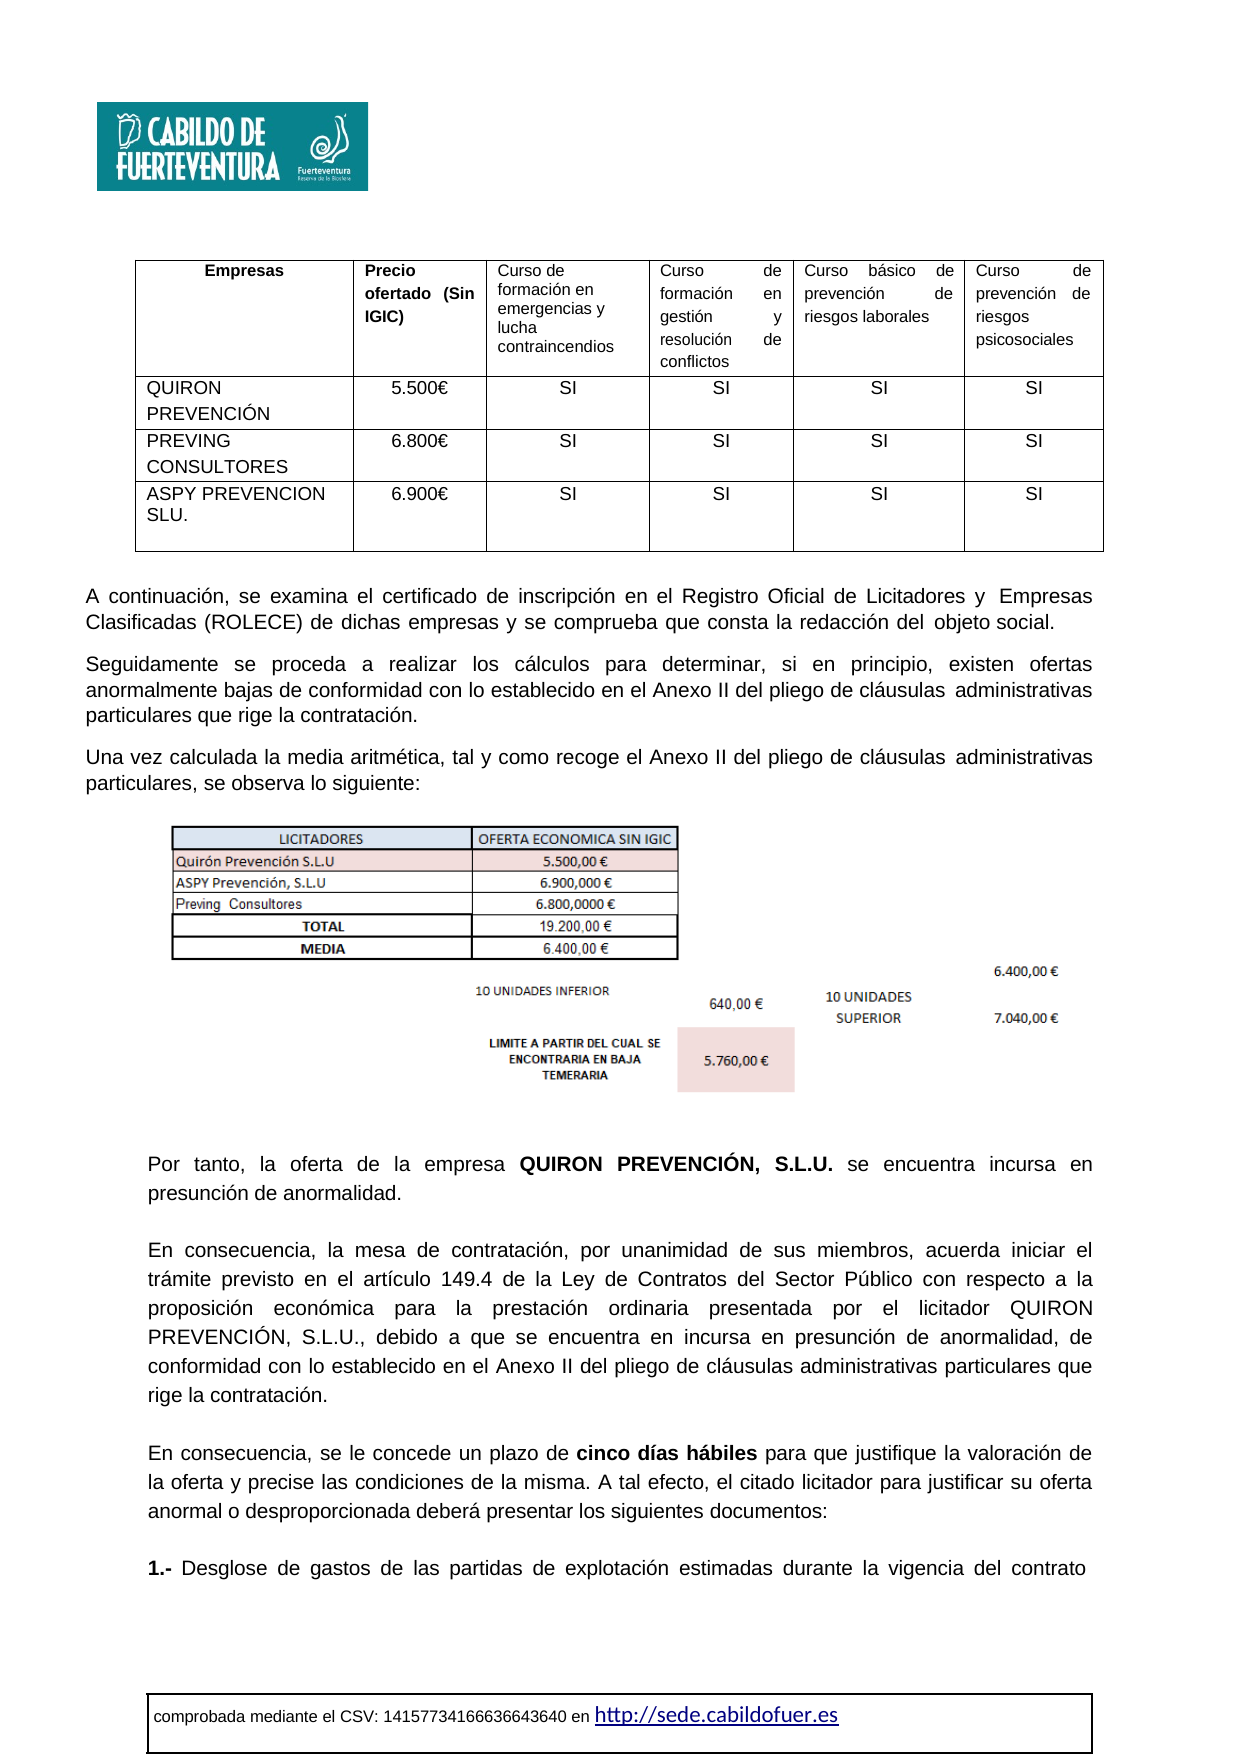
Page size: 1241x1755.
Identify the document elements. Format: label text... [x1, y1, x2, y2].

table_cell 5.500€ [354, 377, 486, 428]
table_cell SI [487, 482, 649, 551]
text Una vez calculada la media aritmética, tal y como recoge el Anexo II del pliego de cláusulas administrativas particulares, se observa lo siguiente: [85, 745, 1093, 794]
table_cell SI [650, 482, 793, 551]
text 1.- Desglose de gastos de las partidas de explotación estimadas durante la vigencia del contrato [148, 1556, 1116, 1580]
table_cell SI [794, 377, 964, 428]
table_header Precio ofertado (Sin IGIC) [354, 261, 486, 376]
table_header Curso de formación en emergencias y lucha contraincendios [487, 261, 649, 376]
table_cell SI [965, 430, 1103, 481]
table_header Curso básico de prevención de riesgos laborales [794, 261, 964, 376]
text En consecuencia, la mesa de contratación, por unanimidad de sus miembros, acuerda iniciar el trámite previsto en el artículo 149.4 de la Ley de Contratos del Sector Público con respecto a la proposición económica para la prestación ordinaria presentada por el licitador QUIRON PREVENCIÓN, S.L.U., debido a que se encuentra en incursa en presunción de anormalidad, de conformidad con lo establecido en el Anexo II del pliego de cláusulas administrativas particulares que rige la contratación. [148, 1238, 1093, 1407]
table_cell 6.900€ [354, 482, 486, 551]
table_header Curso de formación en gestión y resolución de conflictos [650, 261, 793, 376]
text En consecuencia, se le concede un plazo de cinco días hábiles para que justifique la valoración de la oferta y precise las condiciones de la misma. A tal efecto, el citado licitador para justificar su oferta anormal o desproporcionada deberá presentar los siguientes documentos: [148, 1441, 1093, 1522]
table_cell SI [965, 482, 1103, 551]
table_cell QUIRON PREVENCIÓN [136, 377, 353, 428]
table_cell ASPY PREVENCION SLU. [136, 482, 353, 551]
table_cell SI [794, 430, 964, 481]
table_cell SI [794, 482, 964, 551]
text Por tanto, la oferta de la empresa QUIRON PREVENCIÓN, S.L.U. se encuentra incursa en presunción de anormalidad. [147, 1152, 1093, 1204]
table_header Curso de prevención de riesgos psicosociales [965, 261, 1103, 376]
table_cell PREVING CONSULTORES [136, 430, 353, 481]
table_cell SI [650, 377, 793, 428]
text A continuación, se examina el certificado de inscripción en el Registro Oficial de Licitadores y Empresas Clasificadas (ROLECE) de dichas empresas y se comprueba que consta la redacción del objeto social. [85, 584, 1093, 634]
table_cell SI [965, 377, 1103, 428]
table_cell 6.800€ [354, 430, 486, 481]
table_header Empresas [136, 261, 353, 376]
table_cell SI [487, 430, 649, 481]
text Seguidamente se proceda a realizar los cálculos para determinar, si en principio, existen ofertas anormalmente bajas de conformidad con lo establecido en el Anexo II del pliego de cláusulas administrativas particulares que rige la contratación. [85, 652, 1093, 727]
table_cell SI [650, 430, 793, 481]
table_cell SI [487, 377, 649, 428]
